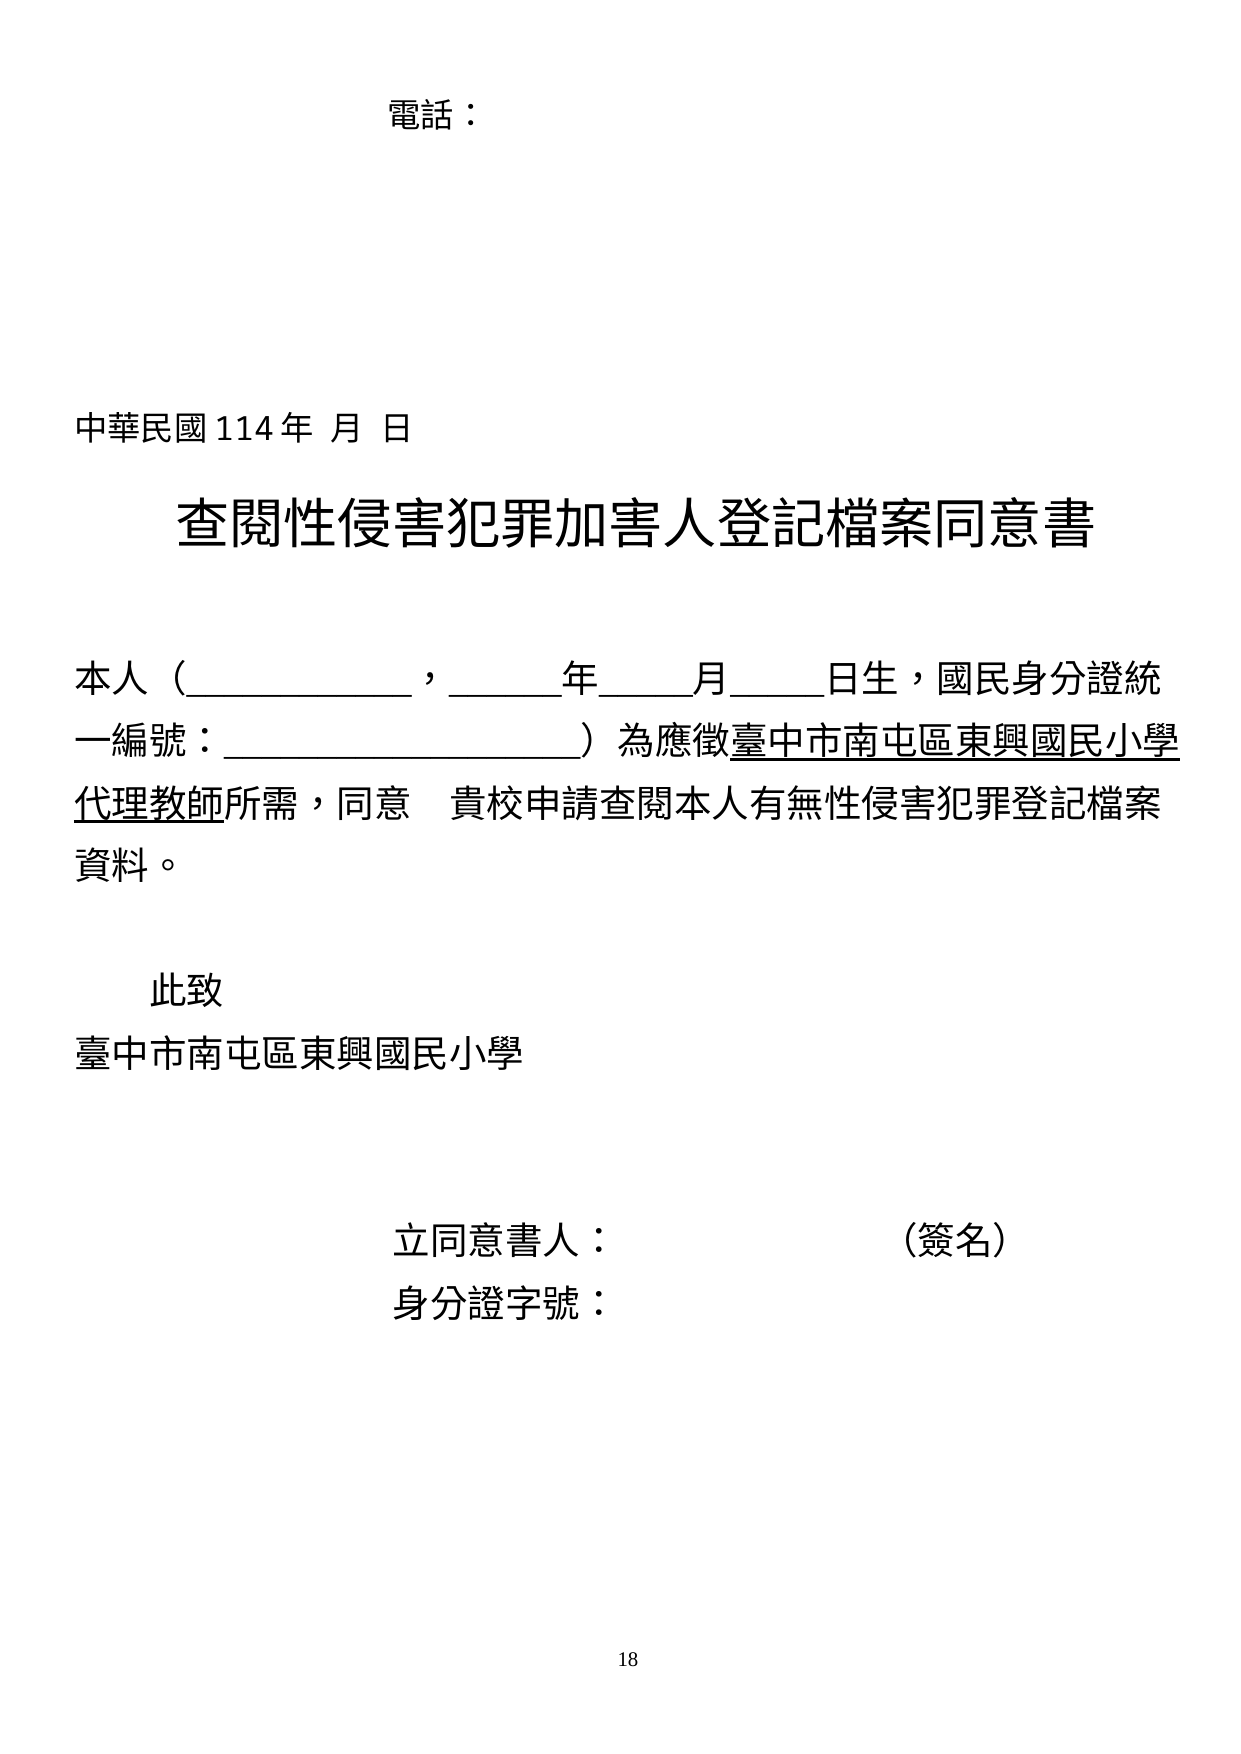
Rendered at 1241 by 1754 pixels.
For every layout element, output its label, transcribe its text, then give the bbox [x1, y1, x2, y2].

text 立同意書人： （簽名） [74, 1197, 1181, 1259]
text 臺中市南屯區東興國民小學 [74, 1009, 1181, 1072]
text 身分證字號： [74, 1259, 1181, 1322]
text 中華民國114年 月 日 [74, 384, 1181, 447]
text 此致 [74, 947, 1181, 1009]
text 本人（____________，______年_____月_____日生，國民身分證統一編號：___________________）為應徵臺中市南屯區東興國民小學代理教師所需，同意 貴校申請查閱本人有無性侵害犯罪登記檔案資料。 [74, 634, 1181, 884]
text 查閱性侵害犯罪加害人登記檔案同意書 [74, 447, 1197, 572]
text 電話： [74, 72, 1181, 134]
